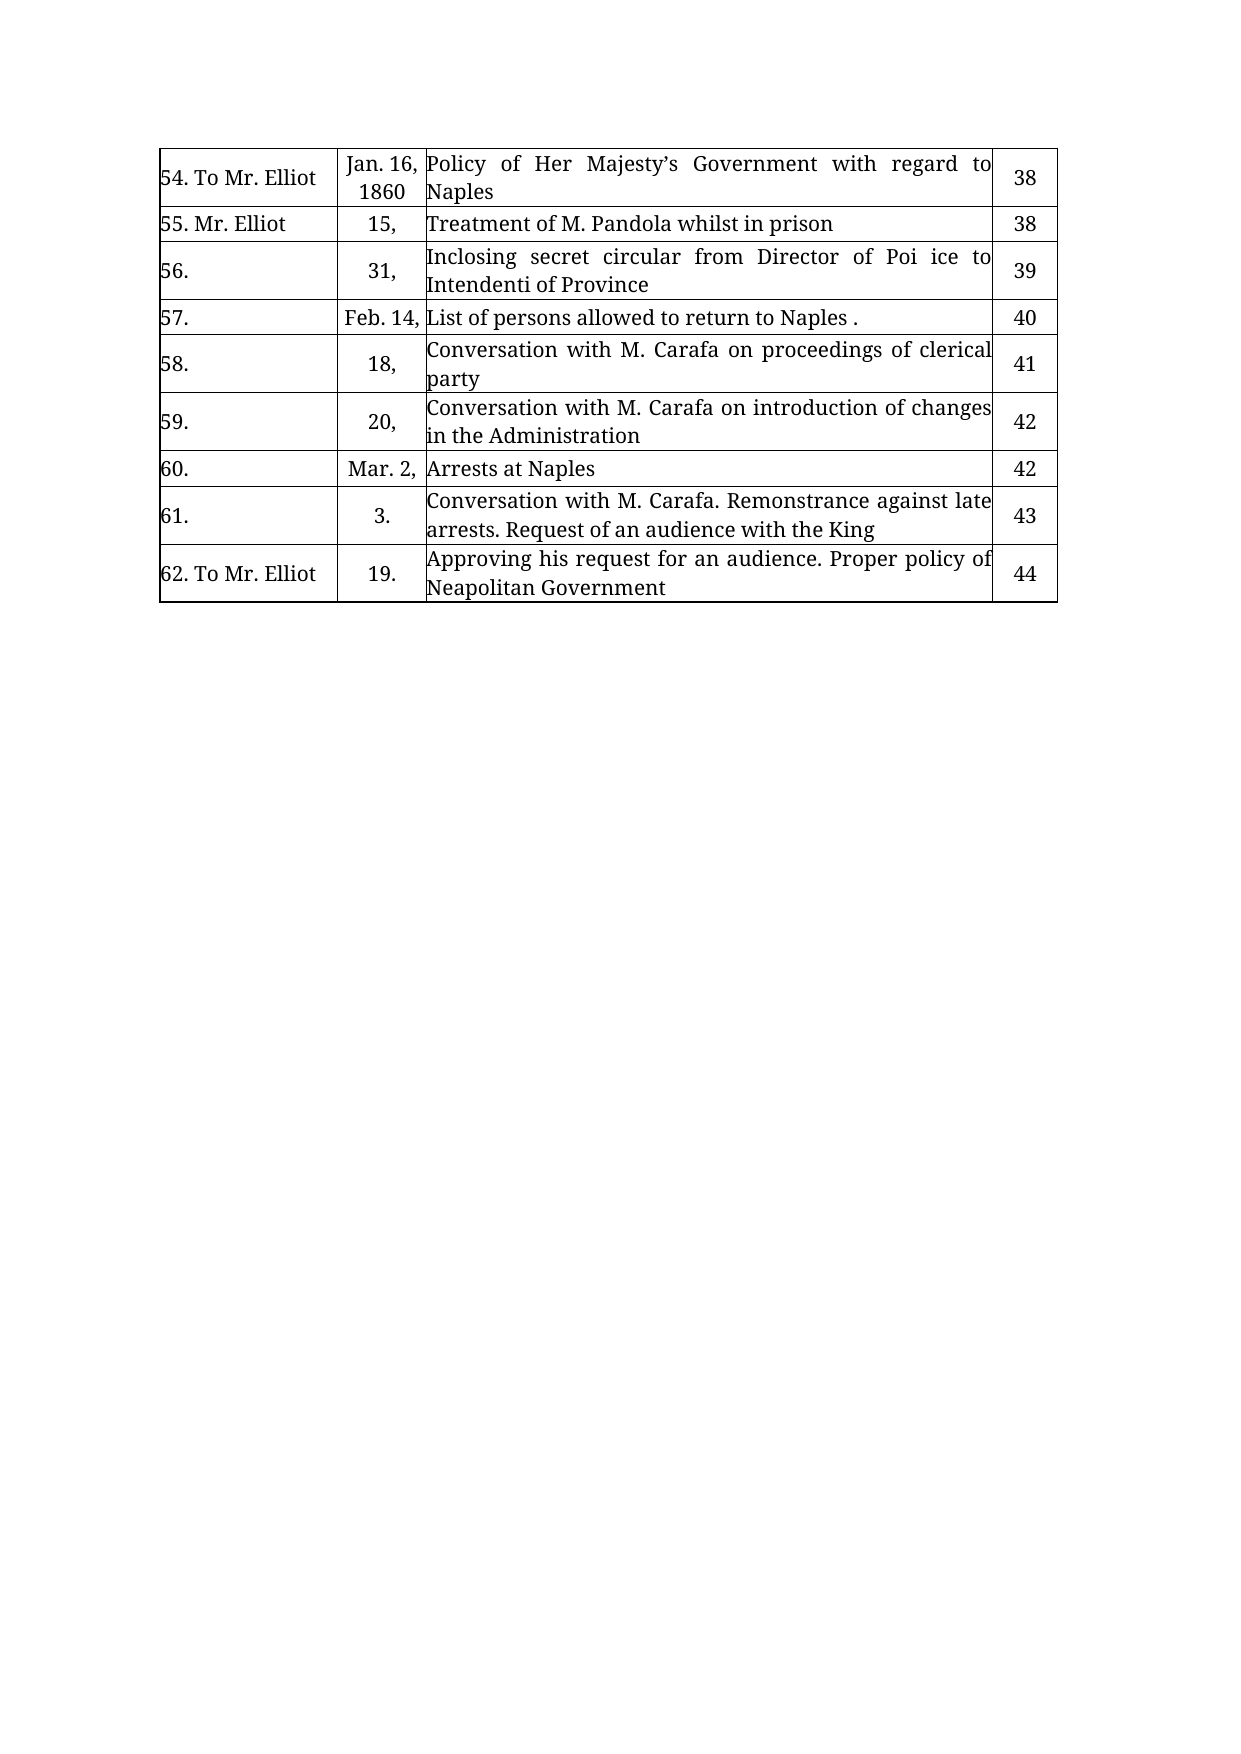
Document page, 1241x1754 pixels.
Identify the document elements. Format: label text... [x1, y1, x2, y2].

table_cell 59. [161, 393, 337, 450]
table_cell Jan. 16, 1860 [338, 149, 426, 206]
table_cell List of persons allowed to return to Naples . [427, 300, 992, 334]
table_cell Conversation with M. Carafa on introduction of changes in the Administration [427, 393, 992, 450]
table_cell 38 [993, 207, 1057, 241]
table_cell 58. [161, 335, 337, 392]
table_cell 20, [338, 393, 426, 450]
table_cell Conversation with M. Carafa. Remonstrance against late arrests. Request of an audience with the King [427, 487, 992, 543]
table_cell 42 [993, 451, 1057, 486]
table_cell Approving his request for an audience. Proper policy of Neapolitan Government [427, 545, 992, 601]
table_cell 43 [993, 487, 1057, 543]
table_cell Feb. 14, [338, 300, 426, 334]
table_cell 57. [161, 300, 337, 334]
table_cell 15, [338, 207, 426, 241]
table_cell 44 [993, 545, 1057, 601]
table_cell 31, [338, 242, 426, 299]
table_cell Arrests at Naples [427, 451, 992, 486]
table_cell 38 [993, 149, 1057, 206]
table_cell 61. [161, 487, 337, 543]
table_cell 60. [161, 451, 337, 486]
table_cell 41 [993, 335, 1057, 392]
table_cell 56. [161, 242, 337, 299]
table_cell Mar. 2, [338, 451, 426, 486]
table_cell Treatment of M. Pandola whilst in prison [427, 207, 992, 241]
table_cell 40 [993, 300, 1057, 334]
table_cell Conversation with M. Carafa on proceedings of clerical party [427, 335, 992, 392]
table_cell 19. [338, 545, 426, 601]
table_cell Inclosing secret circular from Director of Poi ice to Intendenti of Province [427, 242, 992, 299]
table_cell 39 [993, 242, 1057, 299]
table_cell 42 [993, 393, 1057, 450]
table_cell 55. Mr. Elliot [161, 207, 337, 241]
table_cell 18, [338, 335, 426, 392]
table_cell 62. To Mr. Elliot [161, 545, 337, 601]
table_cell 54. To Mr. Elliot [161, 149, 337, 206]
table_cell Policy of Her Majesty’s Government with regard to Naples [427, 149, 992, 206]
table_cell 3. [338, 487, 426, 543]
